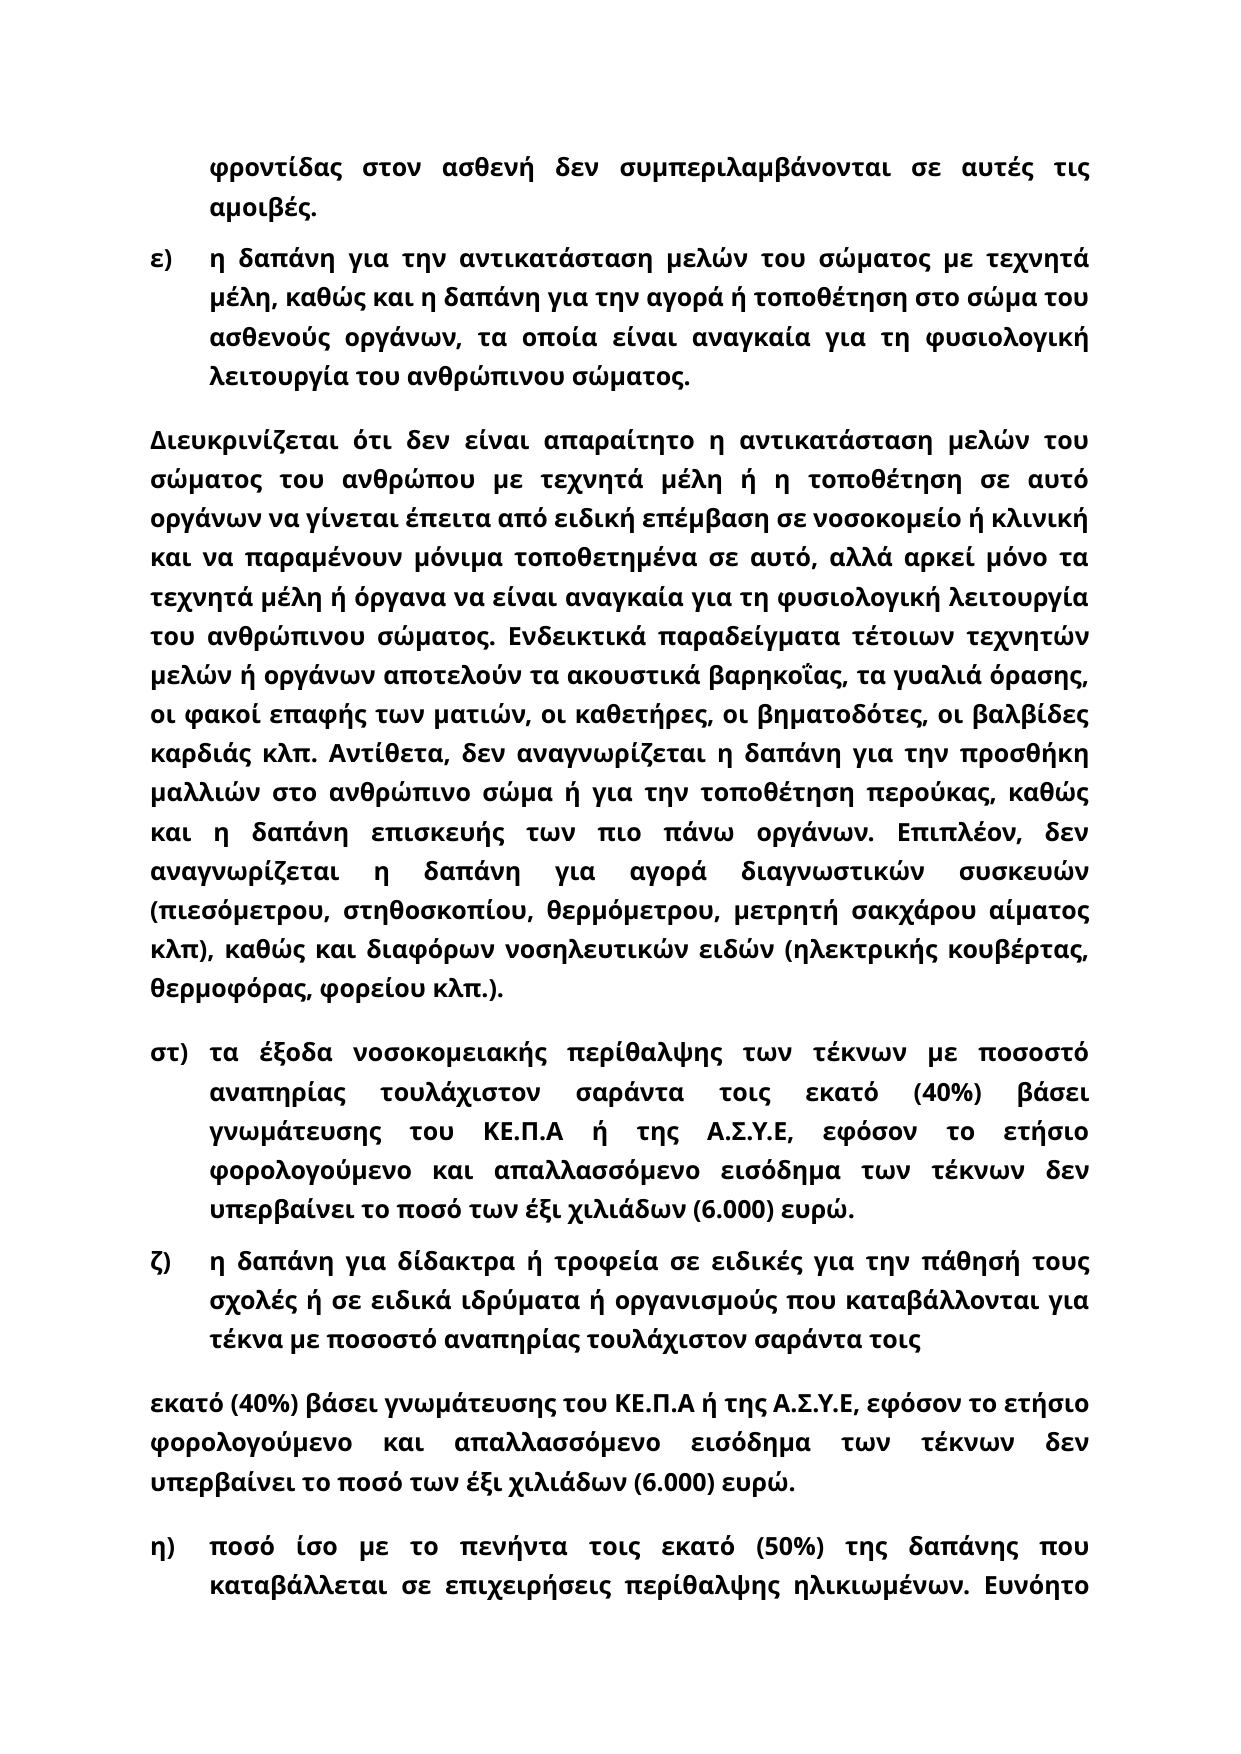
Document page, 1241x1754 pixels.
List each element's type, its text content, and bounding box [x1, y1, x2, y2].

list ζ) η δαπάνη για δίδακτρα ή τροφεία σε ειδικές για την πάθησή τους σχολές ή σε ειδικά ιδρύματα ή οργανισμούς που καταβάλλονται για τέκνα με ποσοστό αναπηρίας τουλάχιστον σαράντα τοις [150, 1243, 1090, 1356]
text Διευκρινίζεται ότι δεν είναι απαραίτητο η αντικατάσταση μελών του σώματος του ανθρώπου με τεχνητά μέλη ή η τοποθέτηση σε αυτό οργάνων να γίνεται έπειτα από ειδική επέμβαση σε νοσοκομείο ή κλινική και να παραμένουν μόνιμα τοποθετημένα σε αυτό, αλλά αρκεί μόνο τα τεχνητά μέλη ή όργανα να είναι αναγκαία για τη φυσιολογική λειτουργία του ανθρώπινου σώματος. Ενδεικτικά παραδείγματα τέτοιων τεχνητών μελών ή οργάνων αποτελούν τα ακουστικά βαρηκοΐας, τα γυαλιά όρασης, οι φακοί επαφής των ματιών, οι καθετήρες, οι βηματοδότες, οι βαλβίδες καρδιάς κλπ. Αντίθετα, δεν αναγνωρίζεται η δαπάνη για την προσθήκη μαλλιών στο ανθρώπινο σώμα ή για την τοποθέτηση περούκας, καθώς και η δαπάνη επισκευής των πιο πάνω οργάνων. Επιπλέον, δεν αναγνωρίζεται η δαπάνη για αγορά διαγνωστικών συσκευών (πιεσόμετρου, στηθοσκοπίου, θερμόμετρου, μετρητή σακχάρου αίματος κλπ), καθώς και διαφόρων νοσηλευτικών ειδών (ηλεκτρικής κουβέρτας, θερμοφόρας, φορείου κλπ.). [150, 422, 1090, 1005]
text εκατό (40%) βάσει γνωμάτευσης του ΚΕ.Π.Α ή της Α.Σ.Υ.Ε, εφόσον το ετήσιο φορολογούμενο και απαλλασσόμενο εισόδημα των τέκνων δεν υπερβαίνει το ποσό των έξι χιλιάδων (6.000) ευρώ. [150, 1386, 1090, 1498]
list φροντίδας στον ασθενή δεν συμπεριλαμβάνονται σε αυτές τις αμοιβές. [150, 150, 1090, 223]
list ε) η δαπάνη για την αντικατάσταση μελών του σώματος με τεχνητά μέλη, καθώς και η δαπάνη για την αγορά ή τοποθέτηση στο σώμα του ασθενούς οργάνων, τα οποία είναι αναγκαία για τη φυσιολογική λειτουργία του ανθρώπινου σώματος. [150, 241, 1090, 392]
list η) ποσό ίσο με το πενήντα τοις εκατό (50%) της δαπάνης που καταβάλλεται σε επιχειρήσεις περίθαλψης ηλικιωμένων. Ευνόητο [150, 1528, 1090, 1602]
list στ) τα έξοδα νοσοκομειακής περίθαλψης των τέκνων με ποσοστό αναπηρίας τουλάχιστον σαράντα τοις εκατό (40%) βάσει γνωμάτευσης του ΚΕ.Π.Α ή της Α.Σ.Υ.Ε, εφόσον το ετήσιο φορολογούμενο και απαλλασσόμενο εισόδημα των τέκνων δεν υπερβαίνει το ποσό των έξι χιλιάδων (6.000) ευρώ. [150, 1035, 1090, 1226]
